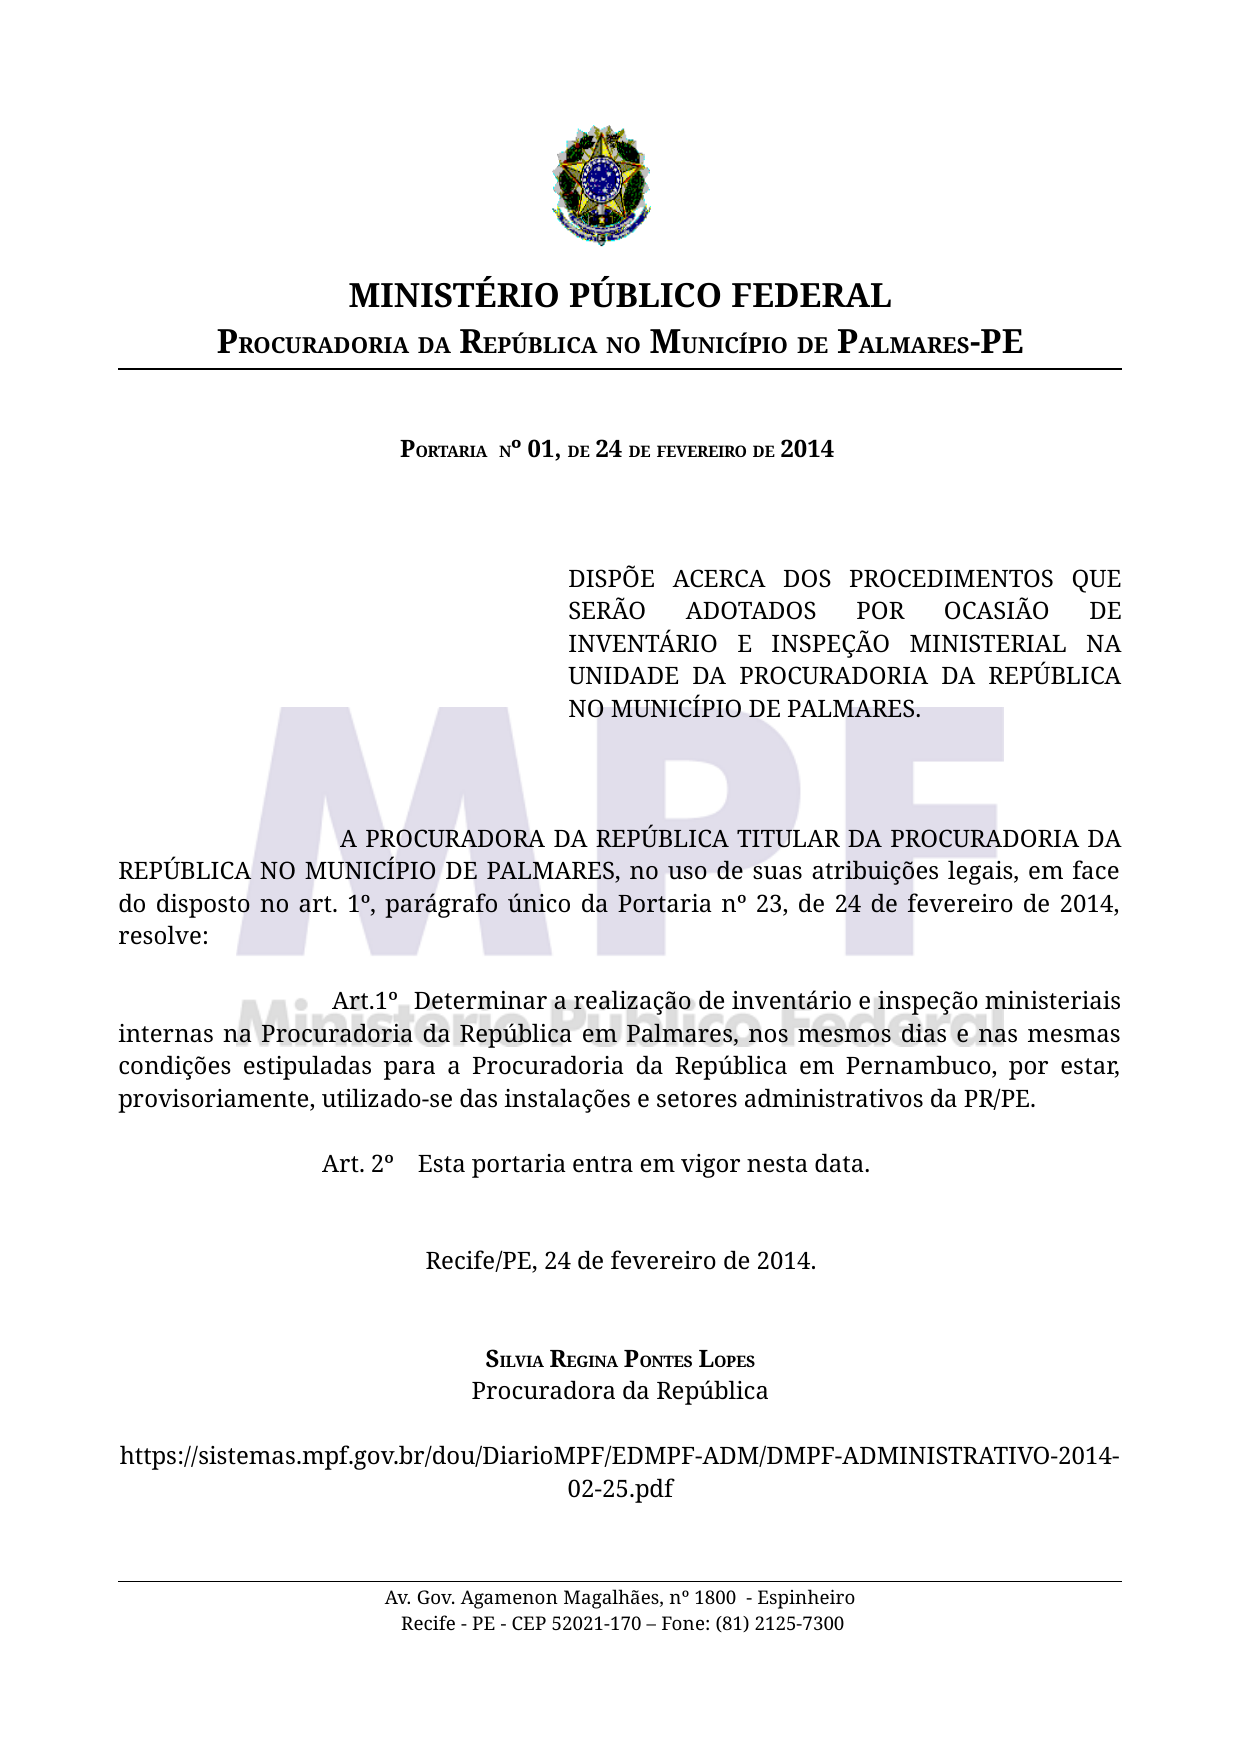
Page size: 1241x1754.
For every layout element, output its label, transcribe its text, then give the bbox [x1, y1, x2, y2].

text Portaria nº 01, de 24 de fevereiro de 2014 [118, 432, 1122, 464]
text https://sistemas.mpf.gov.br/dou/DiarioMPF/EDMPF-ADM/DMPF-ADMINISTRATIVO-2014-02-25.pdf [118, 1439, 1122, 1504]
picture [236, 952, 1004, 984]
text Recife/PE, 24 de fevereiro de 2014. [118, 1244, 1122, 1277]
text Silvia Regina Pontes Lopes [118, 1342, 1122, 1374]
text DISPÕE ACERCA DOS PROCEDIMENTOS QUE SERÃO ADOTADOS POR OCASIÃO DE INVENTÁRIO E INSPEÇÃO MINISTERIAL NA UNIDADE DA PROCURADORIA DA REPÚBLICA NO MUNICÍPIO DE PALMARES. [568, 562, 1122, 724]
text Art. 2º Esta portaria entra em vigor nesta data. [118, 1147, 1122, 1179]
text Procuradora da República [118, 1374, 1122, 1407]
picture [550, 125, 653, 251]
text Procuradoria da República no Município de Palmares-PE [118, 318, 1122, 368]
text A PROCURADORA DA REPÚBLICA TITULAR DA PROCURADORIA DA REPÚBLICA NO MUNICÍPIO DE PALMARES, no uso de suas atribuições legais, em face do disposto no art. 1º, parágrafo único da Portaria nº 23, de 24 de fevereiro de 2014, resolve: [118, 822, 1122, 952]
picture [236, 707, 1004, 822]
text MINISTÉRIO PÚBLICO FEDERAL [118, 272, 1122, 318]
text Art.1º Determinar a realização de inventário e inspeção ministeriais internas na Procuradoria da República em Palmares, nos mesmos dias e nas mesmas condições estipuladas para a Procuradoria da República em Pernambuco, por estar, provisoriamente, utilizado-se das instalações e setores administrativos da PR/PE. [118, 984, 1122, 1114]
